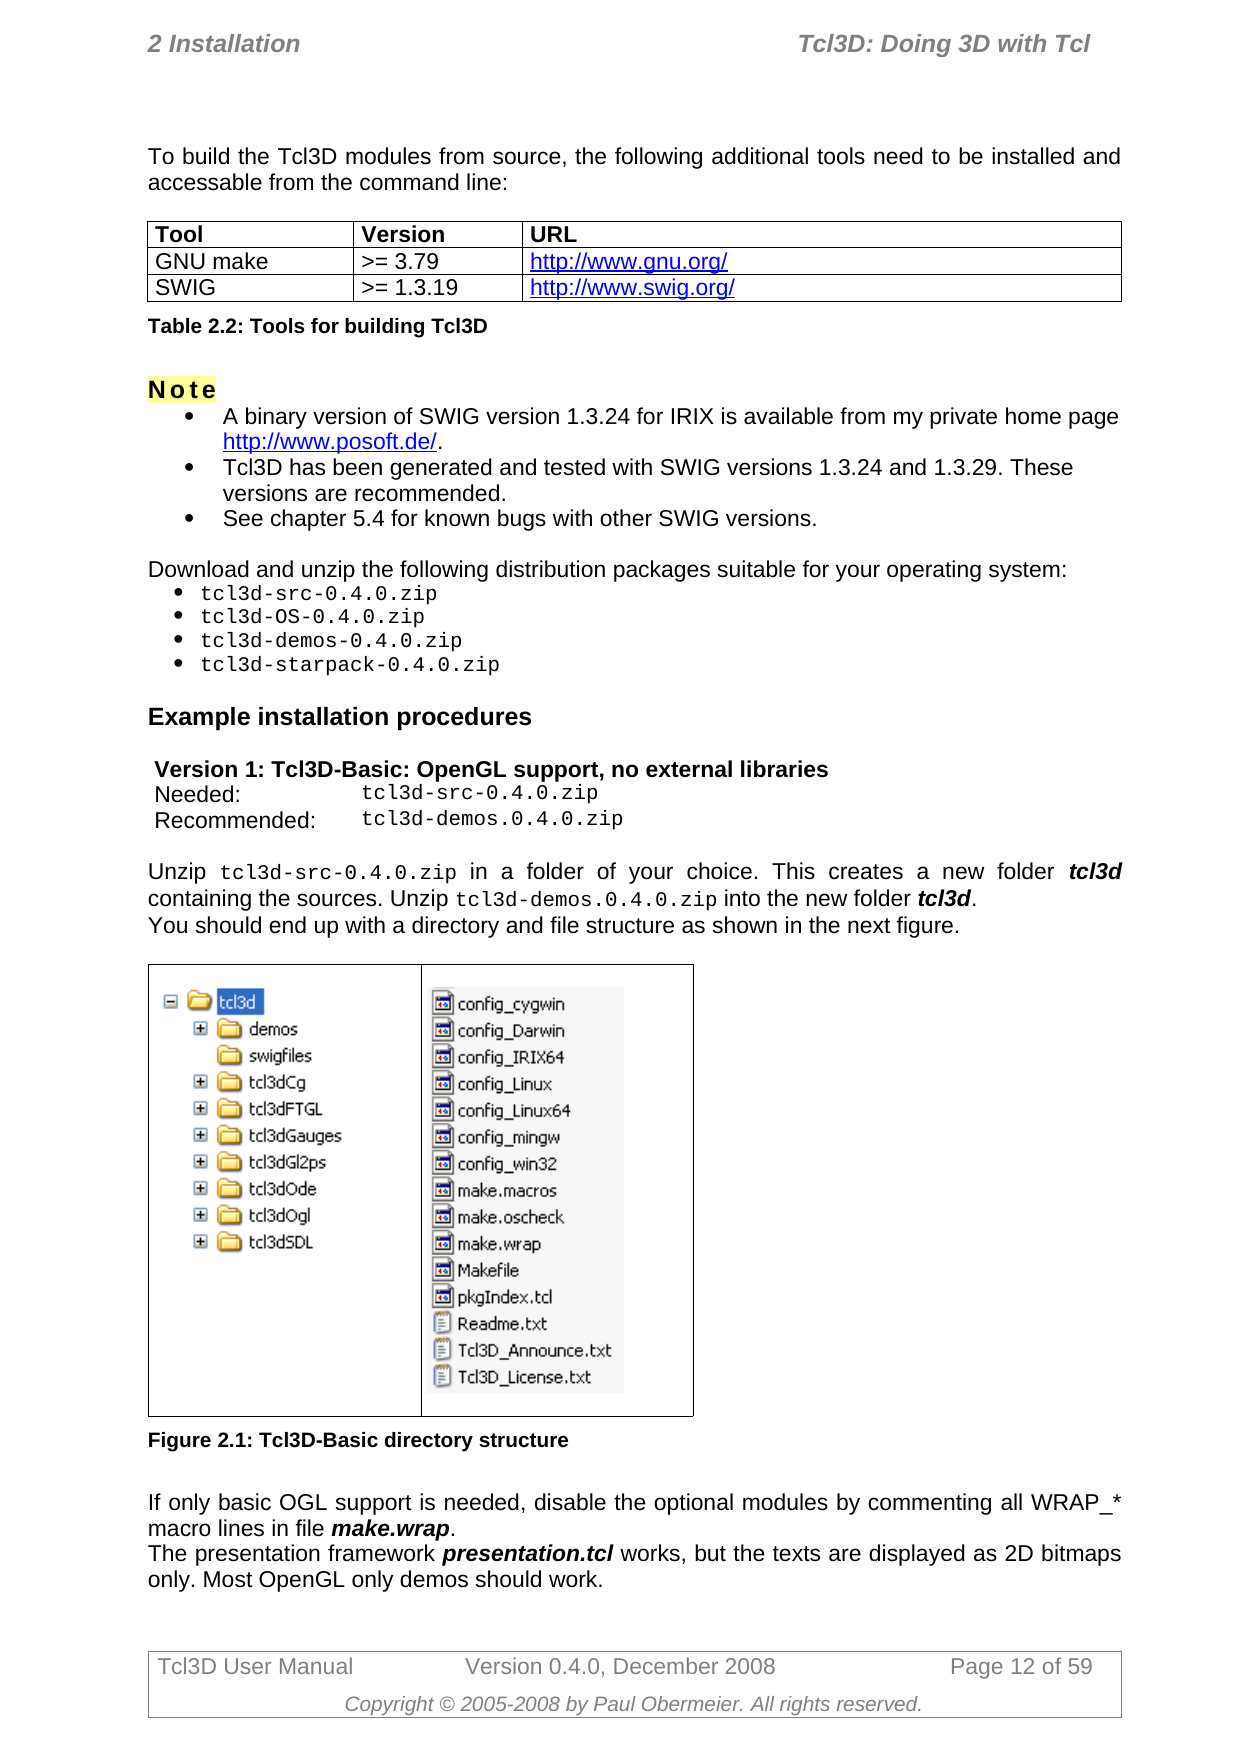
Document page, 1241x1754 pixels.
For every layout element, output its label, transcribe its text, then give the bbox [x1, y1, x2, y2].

text The presentation framework presentation.tcl works, but the texts are displayed as 2D bitmaps only. Most OpenGL only demos should work. [148, 1541, 1122, 1592]
text To build the Tcl3D modules from source, the following additional tools need to be installed and accessable from the command line: [148, 144, 1122, 195]
table_cell Recommended: [147, 808, 353, 833]
list tcl3d-OS-0.4.0.zip [174, 606, 1122, 630]
table_cell http://www.gnu.org/ [523, 248, 1121, 274]
table_cell tcl3d-demos.0.4.0.zip [354, 808, 1120, 833]
table_header Tool [148, 222, 353, 247]
list See chapter 5.4 for known bugs with other SWIG versions. [185, 506, 1122, 532]
picture [426, 987, 624, 1393]
text Example installation procedures [148, 703, 1122, 731]
table_header URL [523, 222, 1121, 247]
list Tcl3D has been generated and tested with SWIG versions 1.3.24 and 1.3.29. These versions are recommended. [185, 455, 1122, 506]
list A binary version of SWIG version 1.3.24 for IRIX is available from my private home page http://www.posoft.de/. [185, 403, 1122, 455]
table_header [149, 965, 421, 1416]
table_cell >= 1.3.19 [354, 275, 522, 301]
text Download and unzip the following distribution packages suitable for your operating system: [148, 557, 1122, 583]
table_cell tcl3d-src-0.4.0.zip [354, 782, 1120, 808]
text Unzip tcl3d-src-0.4.0.zip in a folder of your choice. This creates a new folder tcl3d containing the sources. Unzip tcl3d-demos.0.4.0.zip into the new folder tcl3d. [148, 859, 1122, 913]
picture [153, 987, 357, 1255]
text Table 2.2: Tools for building Tcl3D [148, 314, 1122, 337]
table_cell SWIG [148, 275, 353, 301]
text Figure 2.1: Tcl3D-Basic directory structure [148, 1428, 1122, 1452]
table_cell GNU make [148, 248, 353, 274]
list tcl3d-src-0.4.0.zip [174, 583, 1122, 606]
text You should end up with a directory and file structure as shown in the next figure. [148, 913, 1122, 939]
table_header Version [354, 222, 522, 247]
table_cell >= 3.79 [354, 248, 522, 274]
table_header Version 1: Tcl3D-Basic: OpenGL support, no external libraries [147, 757, 1120, 782]
table_cell Needed: [147, 782, 353, 808]
text If only basic OGL support is needed, disable the optional modules by commenting all WRAP_* macro lines in file make.wrap. [148, 1490, 1122, 1541]
text Note [216, 376, 1122, 403]
list tcl3d-demos-0.4.0.zip [174, 630, 1122, 654]
list tcl3d-starpack-0.4.0.zip [174, 654, 1122, 677]
table_header [422, 965, 693, 1416]
table_cell http://www.swig.org/ [523, 275, 1121, 301]
